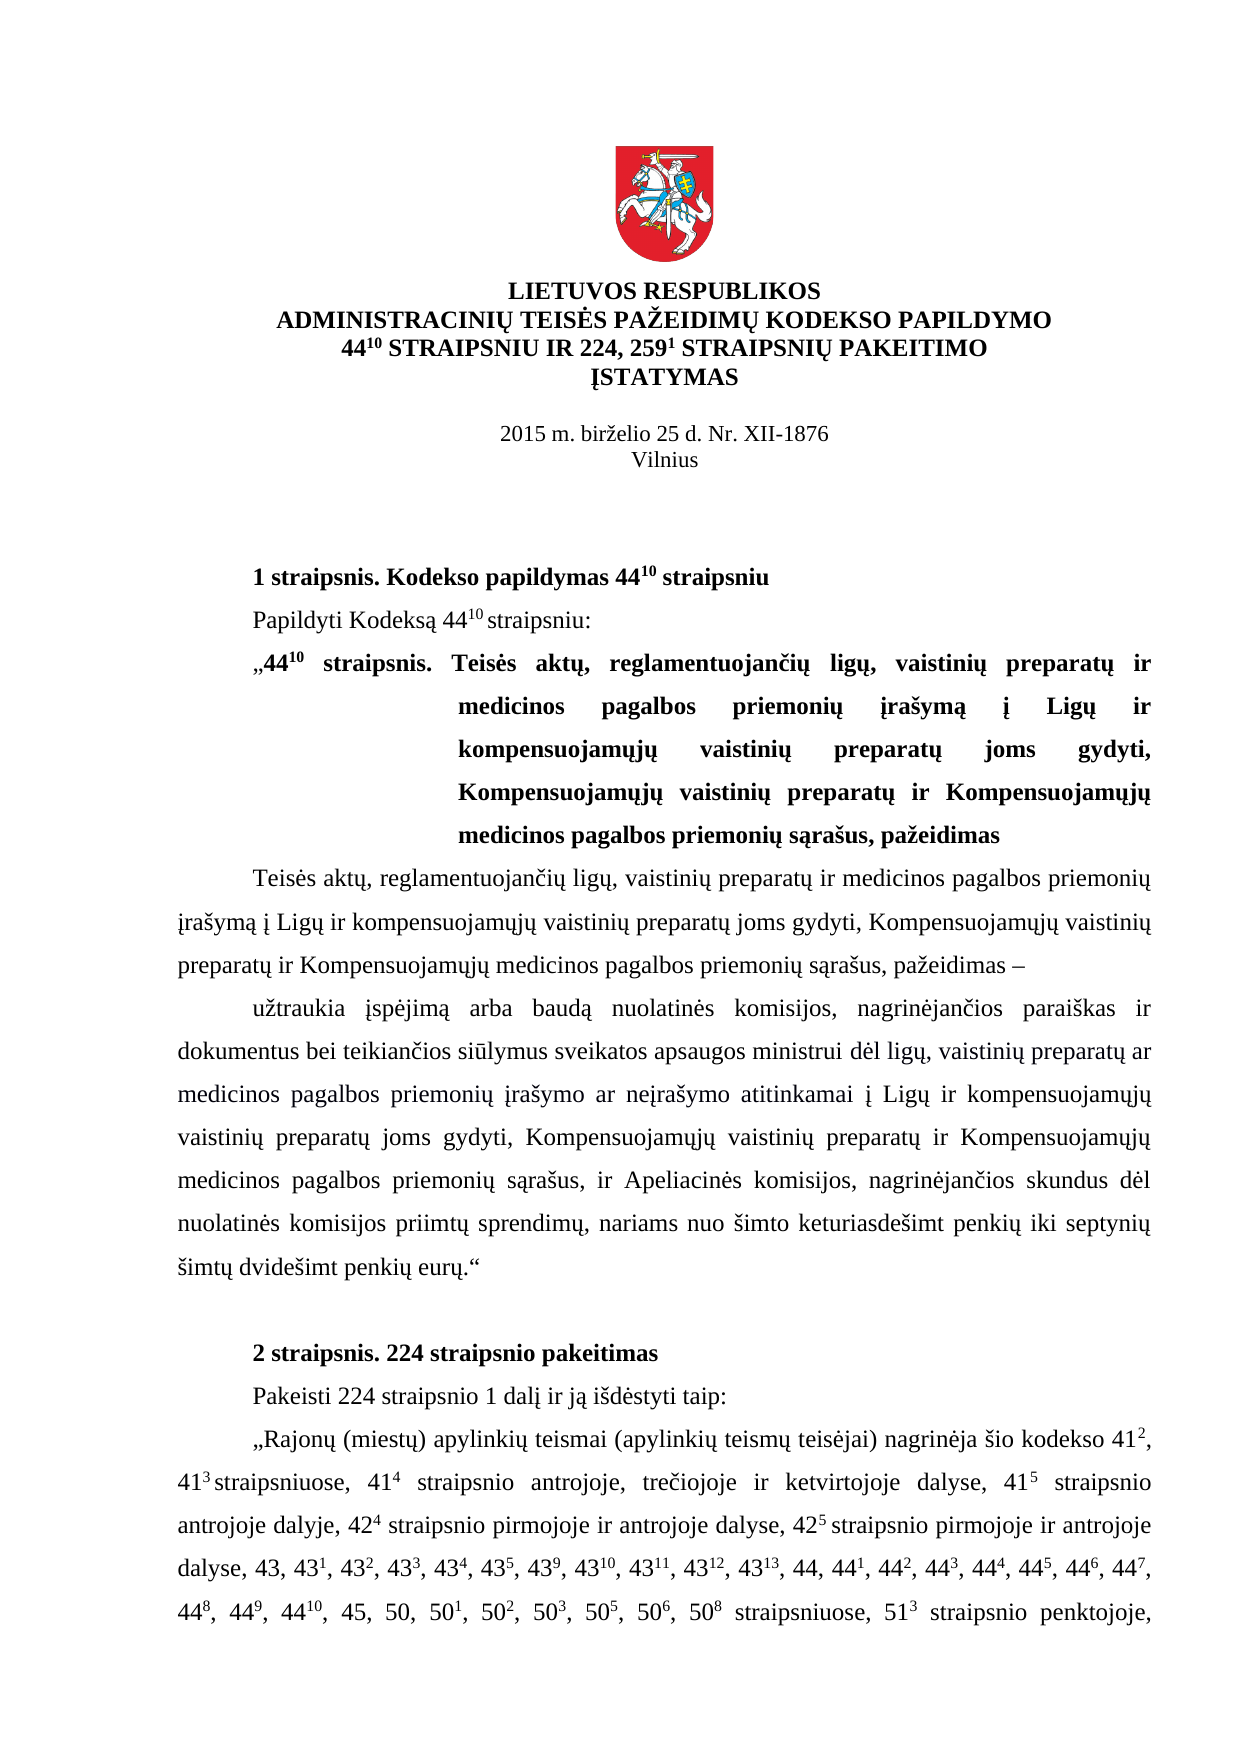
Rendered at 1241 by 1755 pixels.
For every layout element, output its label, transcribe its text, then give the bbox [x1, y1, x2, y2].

text 2 straipsnis. 224 straipsnio pakeitimas [177, 1338, 1152, 1367]
text „4410 straipsnis. Teisės aktų, reglamentuojančių ligų, vaistinių preparatų ir medicinos pagalbos priemonių įrašymą į Ligų ir kompensuojamųjų vaistinių preparatų joms gydyti, Kompensuojamųjų vaistinių preparatų ir Kompensuojamųjų medicinos pagalbos priemonių sąrašus, pažeidimas [252, 648, 1152, 849]
text Vilnius [177, 446, 1152, 472]
text „Rajonų (miestų) apylinkių teismai (apylinkių teismų teisėjai) nagrinėja šio kodekso 412, 413 straipsniuose, 414 straipsnio antrojoje, trečiojoje ir ketvirtojoje dalyse, 415 straipsnio antrojoje dalyje, 424 straipsnio pirmojoje ir antrojoje dalyse, 425 straipsnio pirmojoje ir antrojoje dalyse, 43, 431, 432, 433, 434, 435, 439, 4310, 4311, 4312, 4313, 44, 441, 442, 443, 444, 445, 446, 447, 448, 449, 4410, 45, 50, 501, 502, 503, 505, 506, 508 straipsniuose, 513 straipsnio penktojoje, [177, 1424, 1152, 1625]
text LIETUVOS RESPUBLIKOS [177, 276, 1152, 305]
text ĮSTATYMAS [177, 362, 1152, 391]
text užtraukia įspėjimą arba baudą nuolatinės komisijos, nagrinėjančios paraiškas ir dokumentus bei teikiančios siūlymus sveikatos apsaugos ministrui dėl ligų, vaistinių preparatų ar medicinos pagalbos priemonių įrašymo ar neįrašymo atitinkamai į Ligų ir kompensuojamųjų vaistinių preparatų joms gydyti, Kompensuojamųjų vaistinių preparatų ir Kompensuojamųjų medicinos pagalbos priemonių sąrašus, ir Apeliacinės komisijos, nagrinėjančios skundus dėl nuolatinės komisijos priimtų sprendimų, nariams nuo šimto keturiasdešimt penkių iki septynių šimtų dvidešimt penkių eurų.“ [177, 993, 1152, 1280]
text Pakeisti 224 straipsnio 1 dalį ir ją išdėstyti taip: [177, 1381, 1152, 1410]
text Teisės aktų, reglamentuojančių ligų, vaistinių preparatų ir medicinos pagalbos priemonių įrašymą į Ligų ir kompensuojamųjų vaistinių preparatų joms gydyti, Kompensuojamųjų vaistinių preparatų ir Kompensuojamųjų medicinos pagalbos priemonių sąrašus, pažeidimas – [177, 863, 1152, 978]
text Papildyti Kodeksą 4410 straipsniu: [177, 605, 1152, 633]
text ADMINISTRACINIŲ TEISĖS PAŽEIDIMŲ KODEKSO PAPILDYMO 4410 STRAIPSNIU IR 224, 2591 STRAIPSNIŲ PAKEITIMO [177, 305, 1152, 362]
text 1 straipsnis. Kodekso papildymas 4410 straipsniu [177, 562, 1152, 590]
text 2015 m. birželio 25 d. Nr. XII-1876 [177, 420, 1152, 446]
